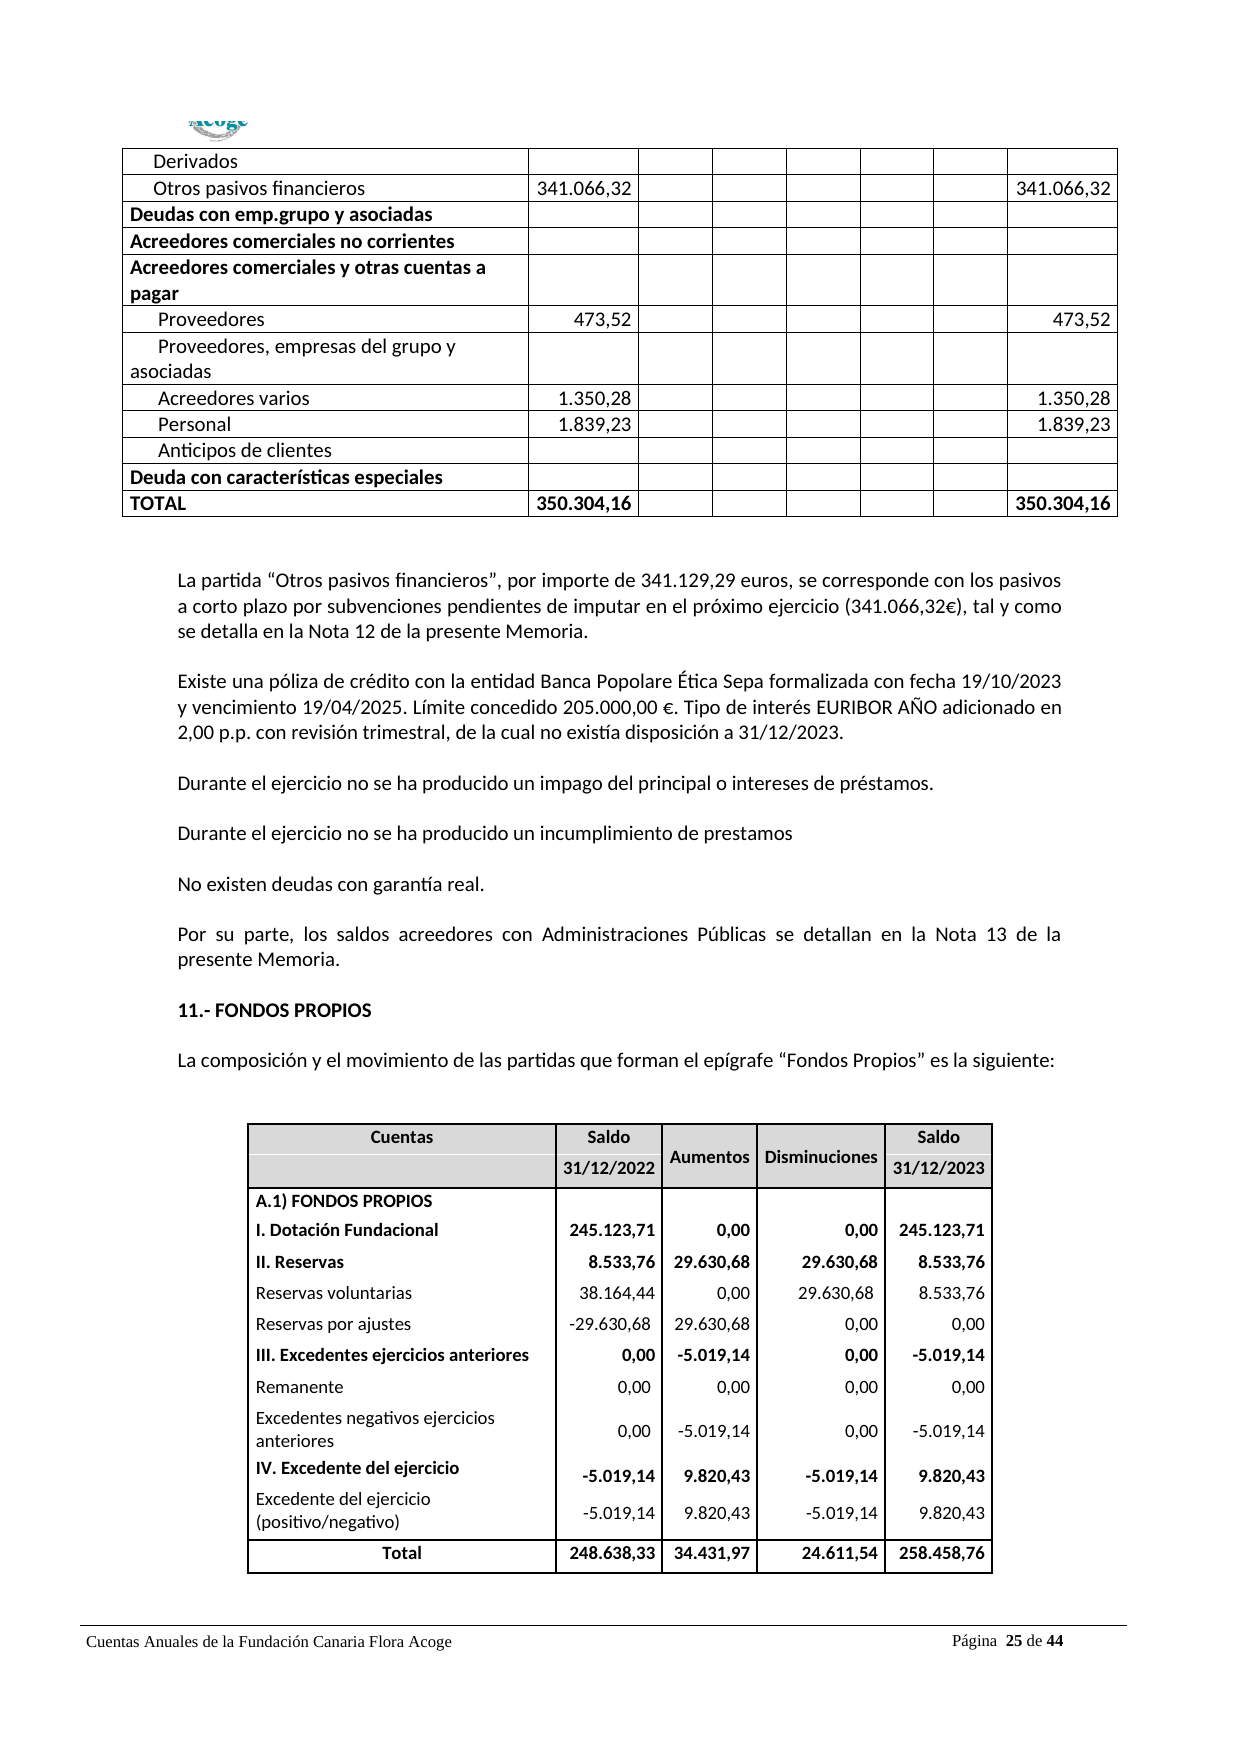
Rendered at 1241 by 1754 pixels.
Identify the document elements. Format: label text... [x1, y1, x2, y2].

table_cell [713, 149, 786, 174]
table_cell 0,00 [758, 1312, 884, 1343]
table_cell [787, 491, 860, 516]
table_cell [787, 438, 860, 463]
table_cell [787, 464, 860, 489]
table_cell [1008, 149, 1117, 174]
table_cell [861, 464, 933, 489]
table_cell 1.839,23 [529, 411, 638, 437]
table_cell 248.638,33 [557, 1541, 661, 1572]
table_cell [886, 1189, 991, 1218]
table_cell [934, 202, 1007, 227]
table_cell [1008, 202, 1117, 227]
table_cell [934, 464, 1007, 489]
table_cell 0,00 [758, 1375, 884, 1406]
table_cell [787, 255, 860, 305]
table_cell 34.431,97 [663, 1541, 756, 1572]
table_cell [861, 255, 933, 305]
table_cell [934, 491, 1007, 516]
table_cell [529, 228, 638, 253]
table_cell 473,52 [1008, 306, 1117, 332]
table_cell 24.611,54 [758, 1541, 884, 1572]
table_cell [713, 464, 786, 489]
table_cell [934, 333, 1007, 384]
table_cell -29.630,68 [557, 1312, 661, 1343]
table_cell [934, 255, 1007, 305]
table_cell 1.839,23 [1008, 411, 1117, 437]
table_cell [787, 149, 860, 174]
table_cell [1008, 228, 1117, 253]
table_cell 8.533,76 [886, 1281, 991, 1312]
table_cell [713, 202, 786, 227]
table_cell 0,00 [758, 1406, 884, 1456]
table_cell Personal [123, 411, 528, 437]
table_cell I. Dotación Fundacional [249, 1219, 555, 1250]
table_cell 9.820,43 [663, 1456, 756, 1487]
table_cell [639, 202, 712, 227]
table_cell [1008, 255, 1117, 305]
table_cell 29.630,68 [663, 1312, 756, 1343]
table_cell [529, 438, 638, 463]
text Durante el ejercicio no se ha producido un incumplimiento de prestamos [177, 820, 1063, 846]
text 11.- FONDOS PROPIOS [177, 997, 1063, 1022]
table_cell 8.533,76 [886, 1250, 991, 1281]
table_cell [861, 202, 933, 227]
table_cell 0,00 [886, 1375, 991, 1406]
table_cell 0,00 [758, 1219, 884, 1250]
table_cell [529, 149, 638, 174]
table_cell [787, 306, 860, 332]
table_cell [639, 255, 712, 305]
table_cell 29.630,68 [758, 1250, 884, 1281]
table_cell [861, 306, 933, 332]
table_cell [787, 228, 860, 253]
table_cell 245.123,71 [886, 1219, 991, 1250]
table_cell [639, 228, 712, 253]
table_cell Derivados [123, 149, 528, 174]
table_cell [934, 385, 1007, 410]
table_cell [529, 202, 638, 227]
table_cell [861, 149, 933, 174]
table_cell A.1) FONDOS PROPIOS [249, 1189, 555, 1218]
table_cell 0,00 [758, 1344, 884, 1375]
table_cell -5.019,14 [663, 1344, 756, 1375]
table_cell -5.019,14 [557, 1456, 661, 1487]
text La composición y el movimiento de las partidas que forman el epígrafe “Fondos Propios” es la siguiente: [177, 1047, 1063, 1073]
table_cell IV. Excedente del ejercicio [249, 1456, 555, 1487]
table_cell [787, 202, 860, 227]
table_cell [713, 175, 786, 201]
table_cell [249, 1155, 555, 1187]
table_cell [713, 385, 786, 410]
table_cell Deuda con características especiales [123, 464, 528, 489]
table_cell [861, 333, 933, 384]
table_header Disminuciones [758, 1125, 884, 1187]
table_cell Proveedores, empresas del grupo y asociadas [123, 333, 528, 384]
table_cell 245.123,71 [557, 1219, 661, 1250]
table_cell Excedentes negativos ejercicios anteriores [249, 1406, 555, 1456]
table_cell [639, 491, 712, 516]
table_cell [934, 438, 1007, 463]
table_cell [787, 333, 860, 384]
table_cell Acreedores varios [123, 385, 528, 410]
text No existen deudas con garantía real. [177, 871, 1063, 896]
table_cell [787, 411, 860, 437]
table_cell [713, 411, 786, 437]
table_cell 38.164,44 [557, 1281, 661, 1312]
table_cell Acreedores comerciales no corrientes [123, 228, 528, 253]
table_cell II. Reservas [249, 1250, 555, 1281]
table_cell [639, 333, 712, 384]
table_cell [934, 175, 1007, 201]
table_cell [639, 149, 712, 174]
table_cell 258.458,76 [886, 1541, 991, 1572]
table_cell 29.630,68 [758, 1281, 884, 1312]
table_cell 8.533,76 [557, 1250, 661, 1281]
table_cell -5.019,14 [886, 1406, 991, 1456]
table_cell [861, 411, 933, 437]
table_cell Deudas con emp.grupo y asociadas [123, 202, 528, 227]
table_header Aumentos [663, 1125, 756, 1187]
table_cell 31/12/2023 [886, 1155, 991, 1187]
table_cell Reservas voluntarias [249, 1281, 555, 1312]
table_cell TOTAL [123, 491, 528, 516]
table_cell [713, 333, 786, 384]
table_cell [639, 464, 712, 489]
table_cell [1008, 438, 1117, 463]
table_cell [934, 306, 1007, 332]
table_cell 0,00 [886, 1312, 991, 1343]
table_cell III. Excedentes ejercicios anteriores [249, 1344, 555, 1375]
table_cell [861, 438, 933, 463]
table_cell Proveedores [123, 306, 528, 332]
table_cell 0,00 [557, 1344, 661, 1375]
table_cell 341.066,32 [1008, 175, 1117, 201]
table_cell 473,52 [529, 306, 638, 332]
table_cell 0,00 [663, 1219, 756, 1250]
table_cell 1.350,28 [1008, 385, 1117, 410]
table_cell 0,00 [663, 1375, 756, 1406]
table_header Saldo [886, 1125, 991, 1154]
table_cell 0,00 [557, 1375, 661, 1406]
table_cell [529, 255, 638, 305]
table_cell [639, 438, 712, 463]
table_cell [1008, 464, 1117, 489]
table_cell 1.350,28 [529, 385, 638, 410]
table_cell Acreedores comerciales y otras cuentas a pagar [123, 255, 528, 305]
table_cell [1008, 333, 1117, 384]
table_cell 350.304,16 [1008, 491, 1117, 516]
table_cell [639, 411, 712, 437]
table_cell [861, 228, 933, 253]
table_header Cuentas [249, 1125, 555, 1154]
text Durante el ejercicio no se ha producido un impago del principal o intereses de préstamos. [177, 770, 1063, 795]
table_cell -5.019,14 [886, 1344, 991, 1375]
table_cell [787, 385, 860, 410]
table_cell [529, 333, 638, 384]
table_cell [787, 175, 860, 201]
table_cell [934, 228, 1007, 253]
table_cell [639, 306, 712, 332]
table_cell Anticipos de clientes [123, 438, 528, 463]
table_cell -5.019,14 [663, 1406, 756, 1456]
table_cell [861, 175, 933, 201]
table_cell 9.820,43 [886, 1456, 991, 1487]
table_cell [713, 306, 786, 332]
table_cell 9.820,43 [886, 1487, 991, 1539]
table_cell [557, 1189, 661, 1218]
table_cell [758, 1189, 884, 1218]
table_cell [713, 228, 786, 253]
table_cell [529, 464, 638, 489]
table_cell 0,00 [557, 1406, 661, 1456]
table_cell Reservas por ajustes [249, 1312, 555, 1343]
text Existe una póliza de crédito con la entidad Banca Popolare Ética Sepa formalizada con fecha 19/10/2023 y vencimiento 19/04/2025. Límite concedido 205.000,00 €. Tipo de interés EURIBOR AÑO adicionado en 2,00 p.p. con revisión trimestral, de la cual no existía disposición a 31/12/2023. [177, 669, 1063, 745]
table_cell [861, 491, 933, 516]
table_cell Otros pasivos financieros [123, 175, 528, 201]
table_cell 31/12/2022 [557, 1155, 661, 1187]
table_cell [713, 438, 786, 463]
table_cell [713, 491, 786, 516]
table_cell [639, 385, 712, 410]
table_cell Total [249, 1541, 555, 1572]
table_cell Excedente del ejercicio (positivo/negativo) [249, 1487, 555, 1539]
table_cell -5.019,14 [557, 1487, 661, 1539]
table_cell [934, 149, 1007, 174]
text La partida “Otros pasivos financieros”, por importe de 341.129,29 euros, se corresponde con los pasivos a corto plazo por subvenciones pendientes de imputar en el próximo ejercicio (341.066,32€), tal y como se detalla en la Nota 12 de la presente Memoria. [177, 567, 1063, 644]
table_cell 29.630,68 [663, 1250, 756, 1281]
table_header Saldo [557, 1125, 661, 1154]
table_cell [663, 1189, 756, 1218]
table_cell 0,00 [663, 1281, 756, 1312]
table_cell [713, 255, 786, 305]
table_cell 350.304,16 [529, 491, 638, 516]
table_cell [639, 175, 712, 201]
table_cell -5.019,14 [758, 1456, 884, 1487]
table_cell -5.019,14 [758, 1487, 884, 1539]
text Por su parte, los saldos acreedores con Administraciones Públicas se detallan en la Nota 13 de la presente Memoria. [177, 921, 1063, 972]
table_cell 341.066,32 [529, 175, 638, 201]
table_cell [861, 385, 933, 410]
table_cell 9.820,43 [663, 1487, 756, 1539]
table_cell Remanente [249, 1375, 555, 1406]
table_cell [934, 411, 1007, 437]
